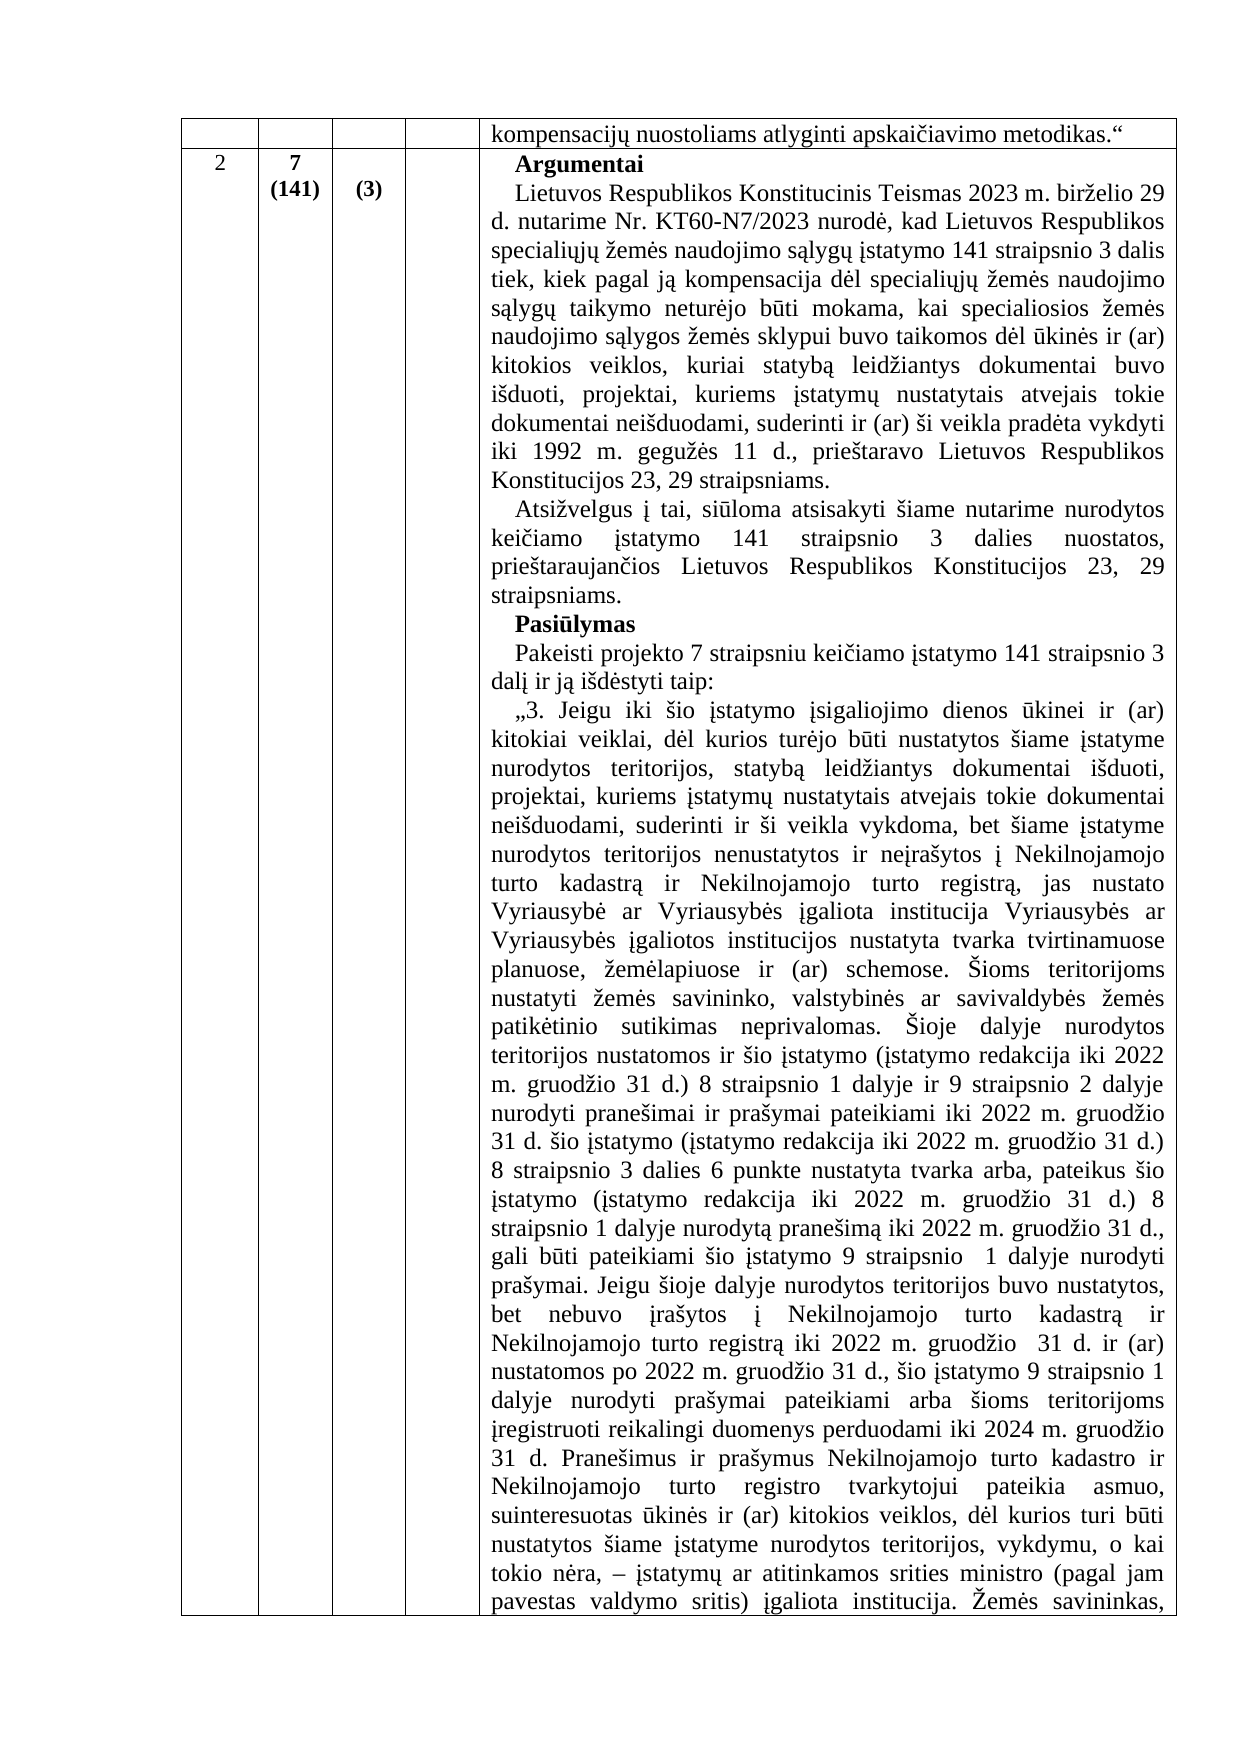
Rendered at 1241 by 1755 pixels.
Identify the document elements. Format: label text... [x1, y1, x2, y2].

table_cell kompensacijų nuostoliams atlyginti apskaičiavimo metodikas.“ [480, 119, 1176, 148]
table_cell 2 [182, 149, 258, 1615]
table_cell 7 (141) [259, 149, 332, 1615]
table_cell [333, 119, 405, 148]
table_cell [182, 119, 258, 148]
table_cell [406, 149, 479, 1615]
table_cell [406, 119, 479, 148]
table_cell (3) [333, 149, 405, 1615]
table_cell [259, 119, 332, 148]
table_cell Argumentai Lietuvos Respublikos Konstitucinis Teismas 2023 m. birželio 29 d. nutarime Nr. KT60-N7/2023 nurodė, kad Lietuvos Respublikos specialiųjų žemės naudojimo sąlygų įstatymo 141 straipsnio 3 dalis tiek, kiek pagal ją kompensacija dėl specialiųjų žemės naudojimo sąlygų taikymo neturėjo būti mokama, kai specialiosios žemės naudojimo sąlygos žemės sklypui buvo taikomos dėl ūkinės ir (ar) kitokios veiklos, kuriai statybą leidžiantys dokumentai buvo išduoti, projektai, kuriems įstatymų nustatytais atvejais tokie dokumentai neišduodami, suderinti ir (ar) ši veikla pradėta vykdyti iki 1992 m. gegužės 11 d., prieštaravo Lietuvos Respublikos Konstitucijos 23, 29 straipsniams. Atsižvelgus į tai, siūloma atsisakyti šiame nutarime nurodytos keičiamo įstatymo 141 straipsnio 3 dalies nuostatos, prieštaraujančios Lietuvos Respublikos Konstitucijos 23, 29 straipsniams. Pasiūlymas Pakeisti projekto 7 straipsniu keičiamo įstatymo 141 straipsnio 3 dalį ir ją išdėstyti taip: „3. Jeigu iki šio įstatymo įsigaliojimo dienos ūkinei ir (ar) kitokiai veiklai, dėl kurios turėjo būti nustatytos šiame įstatyme nurodytos teritorijos, statybą leidžiantys dokumentai išduoti, projektai, kuriems įstatymų nustatytais atvejais tokie dokumentai neišduodami, suderinti ir ši veikla vykdoma, bet šiame įstatyme nurodytos teritorijos nenustatytos ir neįrašytos į Nekilnojamojo turto kadastrą ir Nekilnojamojo turto registrą, jas nustato Vyriausybė ar Vyriausybės įgaliota institucija Vyriausybės ar Vyriausybės įgaliotos institucijos nustatyta tvarka tvirtinamuose planuose, žemėlapiuose ir (ar) schemose. Šioms teritorijoms nustatyti žemės savininko, valstybinės ar savivaldybės žemės patikėtinio sutikimas neprivalomas. Šioje dalyje nurodytos teritorijos nustatomos ir šio įstatymo (įstatymo redakcija iki 2022 m. gruodžio 31 d.) 8 straipsnio 1 dalyje ir 9 straipsnio 2 dalyje nurodyti pranešimai ir prašymai pateikiami iki 2022 m. gruodžio 31 d. šio įstatymo (įstatymo redakcija iki 2022 m. gruodžio 31 d.) 8 straipsnio 3 dalies 6 punkte nustatyta tvarka arba, pateikus šio įstatymo (įstatymo redakcija iki 2022 m. gruodžio 31 d.) 8 straipsnio 1 dalyje nurodytą pranešimą iki 2022 m. gruodžio 31 d., gali būti pateikiami šio įstatymo 9 straipsnio 1 dalyje nurodyti prašymai. Jeigu šioje dalyje nurodytos teritorijos buvo nustatytos, bet nebuvo įrašytos į Nekilnojamojo turto kadastrą ir Nekilnojamojo turto registrą iki 2022 m. gruodžio 31 d. ir (ar) nustatomos po 2022 m. gruodžio 31 d., šio įstatymo 9 straipsnio 1 dalyje nurodyti prašymai pateikiami arba šioms teritorijoms įregistruoti reikalingi duomenys perduodami iki 2024 m. gruodžio 31 d. Pranešimus ir prašymus Nekilnojamojo turto kadastro ir Nekilnojamojo turto registro tvarkytojui pateikia asmuo, suinteresuotas ūkinės ir (ar) kitokios veiklos, dėl kurios turi būti nustatytos šiame įstatyme nurodytos teritorijos, vykdymu, o kai tokio nėra, – įstatymų ar atitinkamos srities ministro (pagal jam pavestas valdymo sritis) įgaliota institucija. Žemės savininkas, [480, 149, 1176, 1615]
